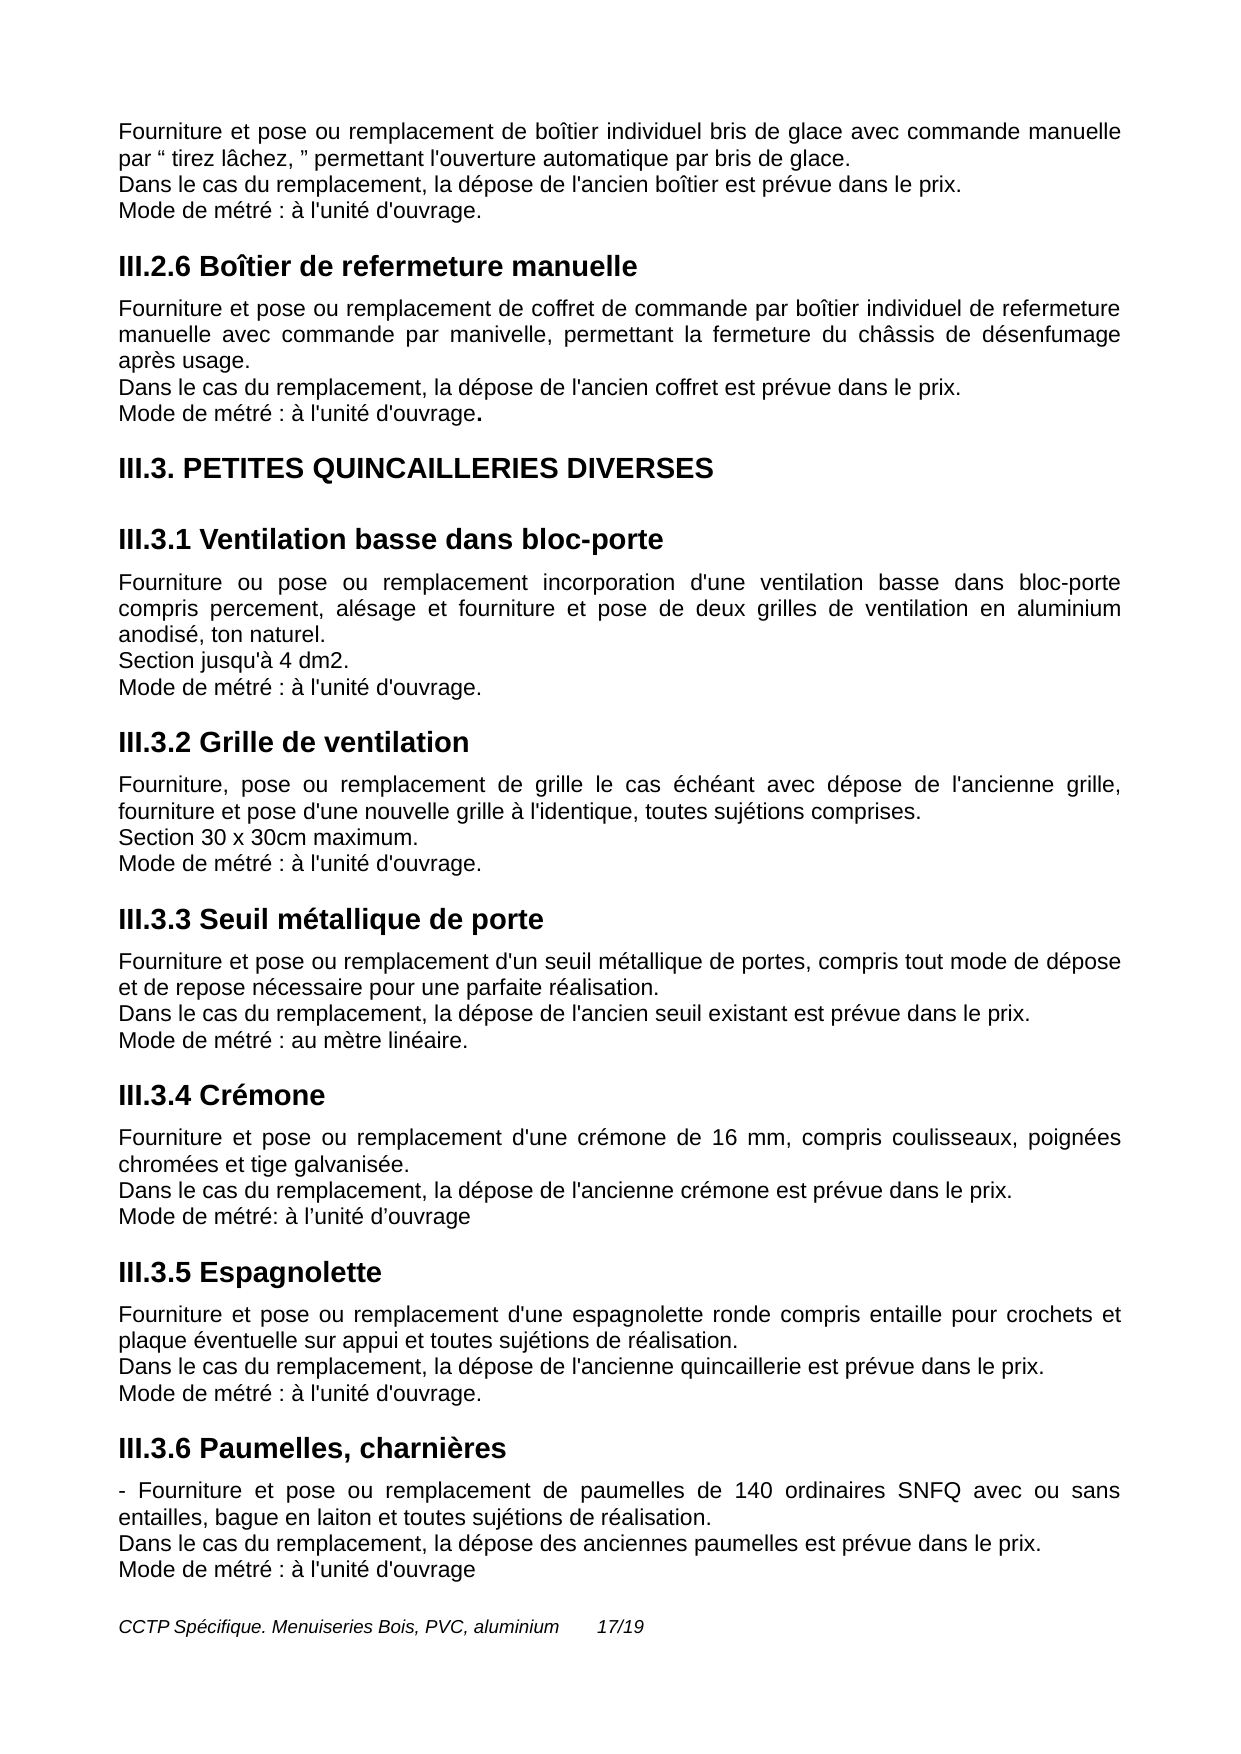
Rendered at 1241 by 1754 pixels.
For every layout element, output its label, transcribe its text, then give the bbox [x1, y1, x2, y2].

text Fourniture et pose ou remplacement d'un seuil métallique de portes, compris tout mode de dépose et de repose nécessaire pour une parfaite réalisation. [118, 948, 1122, 1000]
text Section 30 x 30cm maximum. [118, 824, 1122, 850]
text Mode de métré: à l’unité d’ouvrage [118, 1203, 1122, 1229]
subtitle III.3.4 Crémone [118, 1078, 1122, 1112]
text Dans le cas du remplacement, la dépose de l'ancien boîtier est prévue dans le prix. [118, 171, 1122, 197]
text Mode de métré : à l'unité d'ouvrage. [118, 850, 1122, 877]
text Fourniture et pose ou remplacement d'une espagnolette ronde compris entaille pour crochets et plaque éventuelle sur appui et toutes sujétions de réalisation. [118, 1301, 1122, 1353]
subtitle III.3.6 Paumelles, charnières [118, 1431, 1122, 1464]
text Dans le cas du remplacement, la dépose de l'ancien coffret est prévue dans le prix. [118, 374, 1122, 400]
subtitle III.2.6 Boîtier de refermeture manuelle [118, 248, 1122, 282]
subtitle III.3. PETITES QUINCAILLERIES DIVERSES [118, 451, 1122, 485]
text - Fourniture et pose ou remplacement de paumelles de 140 ordinaires SNFQ avec ou sans entailles, bague en laiton et toutes sujétions de réalisation. [118, 1477, 1122, 1530]
text Dans le cas du remplacement, la dépose des anciennes paumelles est prévue dans le prix. [118, 1530, 1122, 1556]
text Fourniture, pose ou remplacement de grille le cas échéant avec dépose de l'ancienne grille, fourniture et pose d'une nouvelle grille à l'identique, toutes sujétions comprises. [118, 771, 1122, 824]
subtitle III.3.5 Espagnolette [118, 1254, 1122, 1288]
text Mode de métré : à l'unité d'ouvrage. [118, 674, 1122, 700]
text Fourniture et pose ou remplacement de boîtier individuel bris de glace avec commande manuelle par “ tirez lâchez, ” permettant l'ouverture automatique par bris de glace. [118, 118, 1122, 171]
text Mode de métré : à l'unité d'ouvrage. [118, 1380, 1122, 1406]
subtitle III.3.3 Seuil métallique de porte [118, 902, 1122, 935]
text Fourniture et pose ou remplacement de coffret de commande par boîtier individuel de refermeture manuelle avec commande par manivelle, permettant la fermeture du châssis de désenfumage après usage. [118, 294, 1122, 374]
text Mode de métré : à l'unité d'ouvrage. [118, 197, 1122, 223]
text Fourniture ou pose ou remplacement incorporation d'une ventilation basse dans bloc-porte compris percement, alésage et fourniture et pose de deux grilles de ventilation en aluminium anodisé, ton naturel. [118, 568, 1122, 647]
text Dans le cas du remplacement, la dépose de l'ancienne crémone est prévue dans le prix. [118, 1177, 1122, 1203]
subtitle III.3.1 Ventilation basse dans bloc-porte [118, 522, 1122, 556]
text Mode de métré : à l'unité d'ouvrage. [118, 400, 1122, 426]
text Dans le cas du remplacement, la dépose de l'ancienne quincaillerie est prévue dans le prix. [118, 1353, 1122, 1380]
text Dans le cas du remplacement, la dépose de l'ancien seuil existant est prévue dans le prix. [118, 1000, 1122, 1027]
text Fourniture et pose ou remplacement d'une crémone de 16 mm, compris coulisseaux, poignées chromées et tige galvanisée. [118, 1124, 1122, 1177]
text Section jusqu'à 4 dm2. [118, 647, 1122, 674]
text Mode de métré : au mètre linéaire. [118, 1027, 1122, 1053]
text Mode de métré : à l'unité d'ouvrage [118, 1556, 1122, 1582]
subtitle III.3.2 Grille de ventilation [118, 725, 1122, 759]
